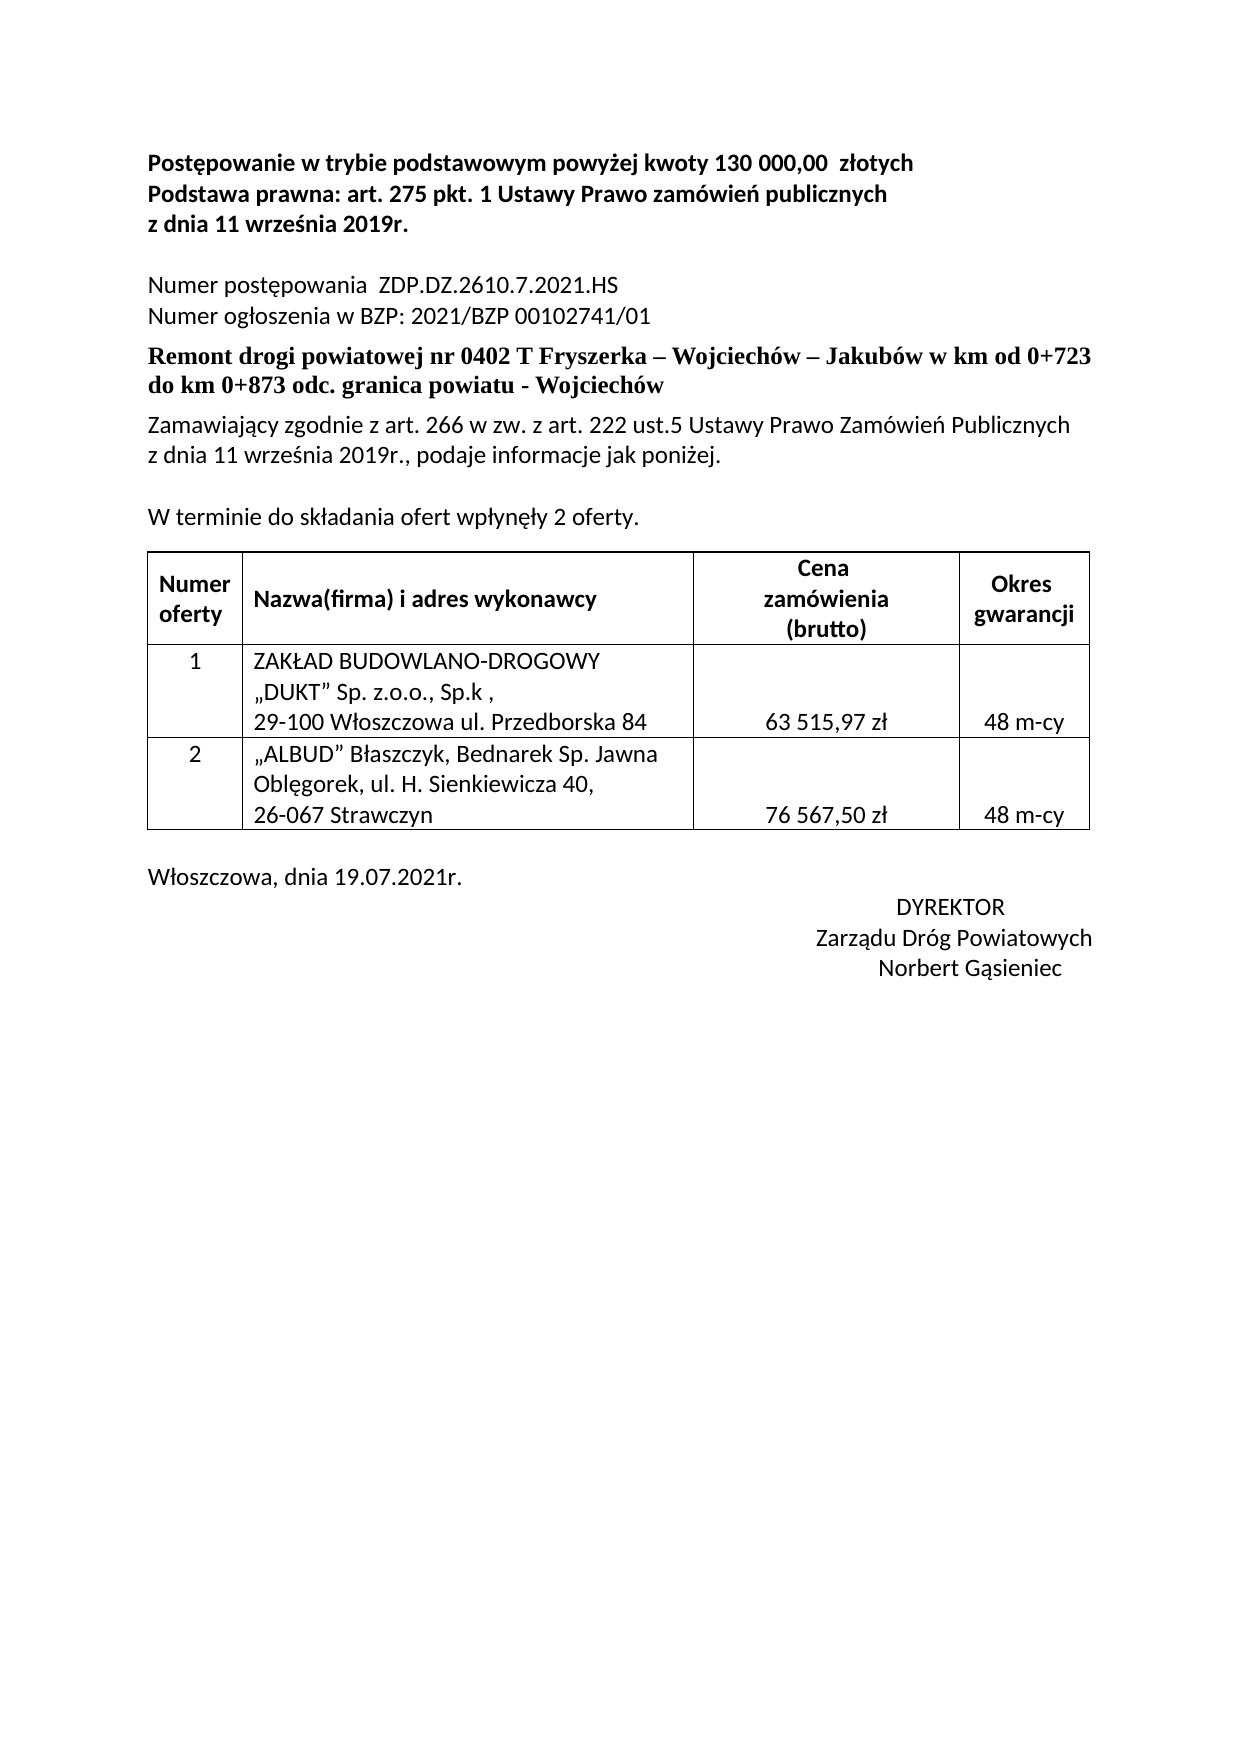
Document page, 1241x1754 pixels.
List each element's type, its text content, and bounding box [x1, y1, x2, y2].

text Numer ogłoszenia w BZP: 2021/BZP 00102741/01 [148, 300, 1093, 331]
table_cell 48 m-cy [960, 738, 1089, 829]
table_cell 63 515,97 zł [694, 645, 959, 737]
text Postępowanie w trybie podstawowym powyżej kwoty 130 000,00 złotych [148, 148, 1093, 178]
table_header Okres gwarancji [960, 553, 1089, 644]
text Włoszczowa, dnia 19.07.2021r. [148, 861, 1093, 891]
table_header Numer oferty [148, 553, 242, 644]
table_header Cena zamówienia (brutto) [694, 553, 959, 644]
table_cell 48 m-cy [960, 645, 1089, 737]
text z dnia 11 września 2019r. [148, 209, 1093, 239]
subtitle Remont drogi powiatowej nr 0402 T Fryszerka – Wojciechów – Jakubów w km od 0+723 do km 0+873 odc. granica powiatu - Wojciechów [148, 341, 1093, 399]
table_cell „ALBUD” Błaszczyk, Bednarek Sp. Jawna Oblęgorek, ul. H. Sienkiewicza 40, 26-067 Strawczyn [243, 738, 693, 829]
text Zarządu Dróg Powiatowych [148, 922, 1093, 952]
table_header Nazwa(firma) i adres wykonawcy [243, 553, 693, 644]
table_cell 2 [148, 738, 242, 829]
text Zamawiający zgodnie z art. 266 w zw. z art. 222 ust.5 Ustawy Prawo Zamówień Publicznych [148, 409, 1093, 439]
table_cell 1 [148, 645, 242, 737]
table_cell ZAKŁAD BUDOWLANO-DROGOWY „DUKT” Sp. z.o.o., Sp.k , 29-100 Włoszczowa ul. Przedborska 84 [243, 645, 693, 737]
text Numer postępowania ZDP.DZ.2610.7.2021.HS [148, 270, 1093, 300]
text DYREKTOR [148, 891, 1093, 922]
text W terminie do składania ofert wpłynęły 2 oferty. [148, 501, 1093, 531]
text Norbert Gąsieniec [148, 952, 1093, 983]
text Podstawa prawna: art. 275 pkt. 1 Ustawy Prawo zamówień publicznych [148, 178, 1093, 209]
text z dnia 11 września 2019r., podaje informacje jak poniżej. [148, 439, 1093, 470]
table_cell 76 567,50 zł [694, 738, 959, 829]
